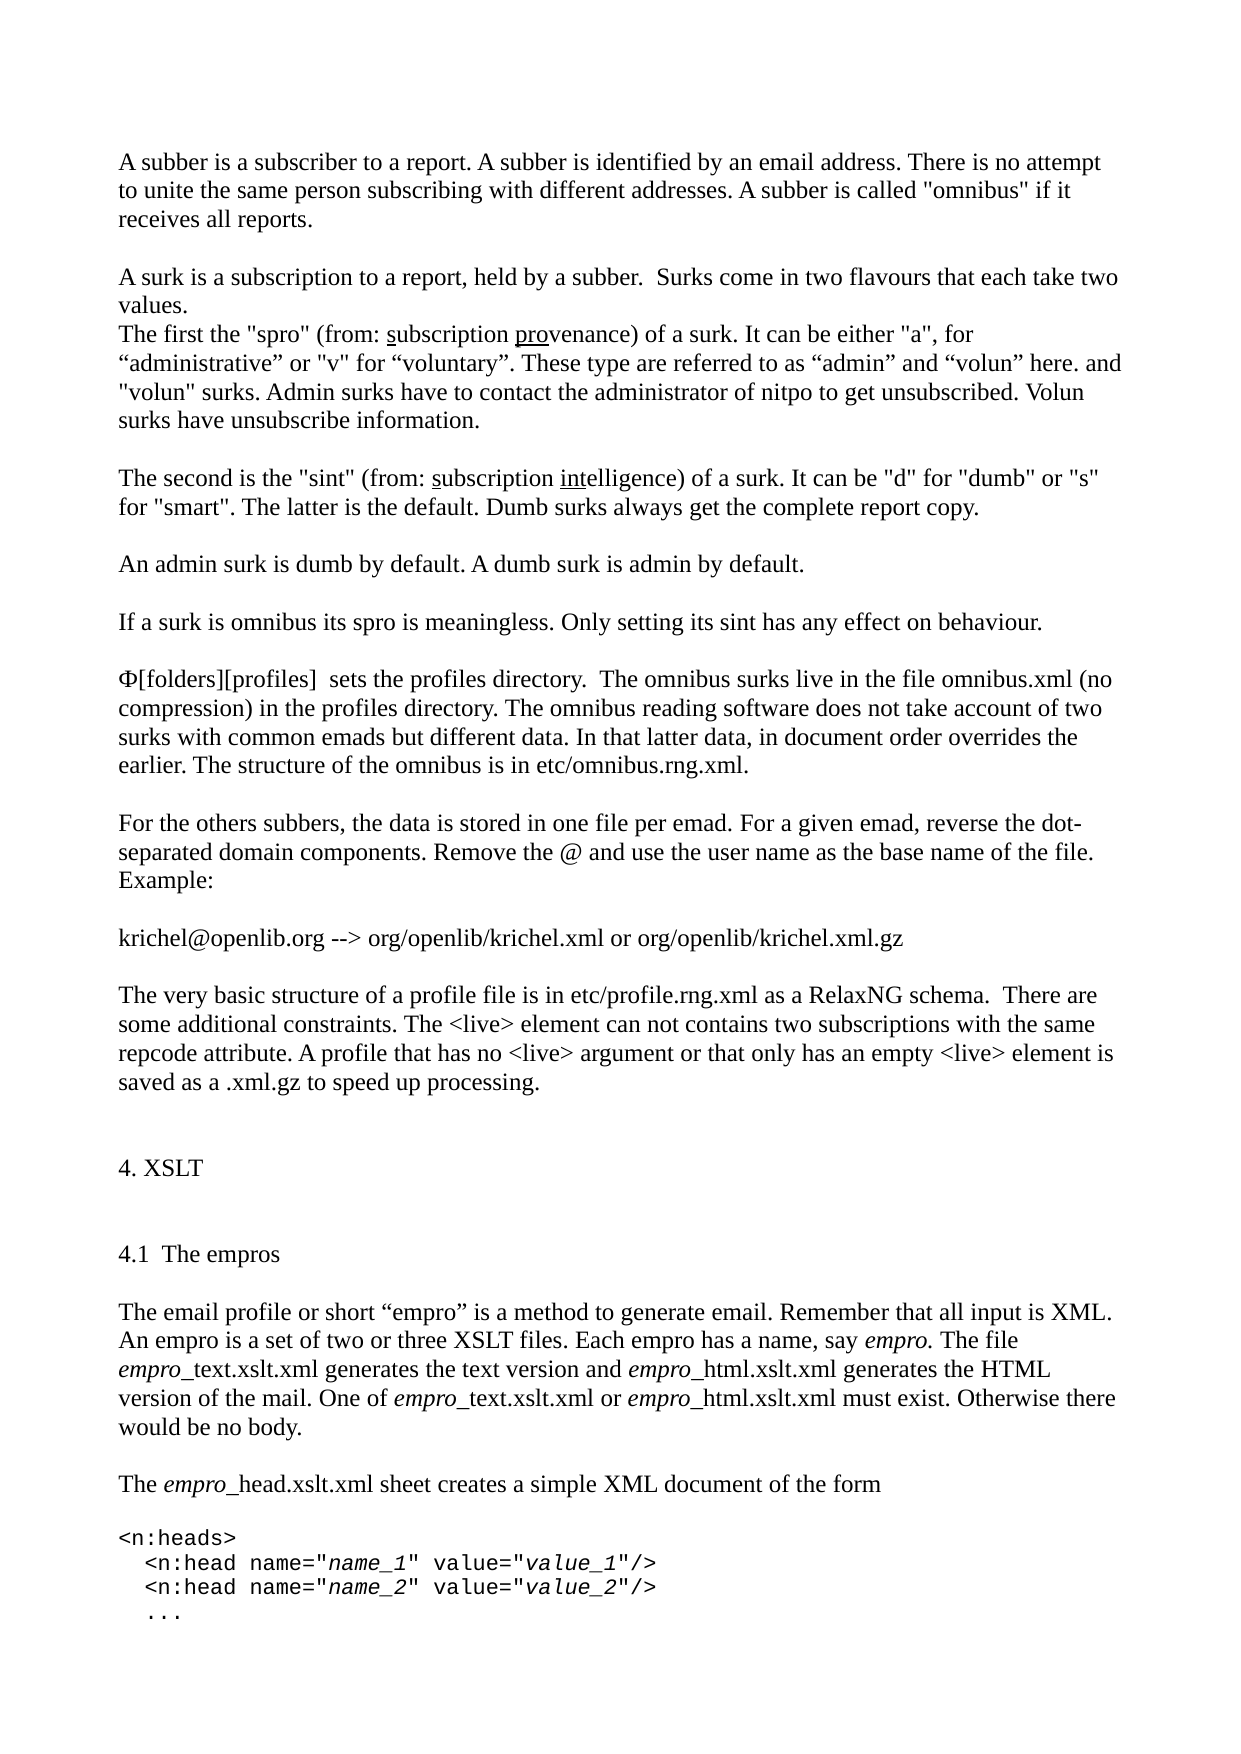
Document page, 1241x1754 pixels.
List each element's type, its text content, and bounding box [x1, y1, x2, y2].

text The empro_head.xslt.xml sheet creates a simple XML document of the form [118, 1469, 1122, 1498]
text 4.1 The empros [118, 1239, 1122, 1268]
text For the others subbers, the data is stored in one file per emad. For a given emad, reverse the dot-separated domain components. Remove the @ and use the user name as the base name of the file. Example: [118, 808, 1122, 894]
text An admin surk is dumb by default. A dumb surk is admin by default. [118, 549, 1122, 578]
text If a surk is omnibus its spro is meaningless. Only setting its sint has any effect on behaviour. [118, 607, 1122, 636]
text Ф[folders][profiles] sets the profiles directory. The omnibus surks live in the file omnibus.xml (no compression) in the profiles directory. The omnibus reading software does not take account of two surks with common emads but different data. In that latter data, in document order overrides the earlier. The structure of the omnibus is in etc/omnibus.rng.xml. [118, 664, 1122, 779]
text The email profile or short “empro” is a method to generate email. Remember that all input is XML. An empro is a set of two or three XSLT files. Each empro has a name, say empro. The file empro_text.xslt.xml generates the text version and empro_html.xslt.xml generates the HTML version of the mail. One of empro_text.xslt.xml or empro_html.xslt.xml must exist. Otherwise there would be no body. [118, 1297, 1122, 1441]
text 4. XSLT [118, 1153, 1122, 1182]
text <n:head name="name_1" value="value_1"/> [118, 1552, 1122, 1576]
text A subber is a subscriber to a report. A subber is identified by an email address. There is no attempt to unite the same person subscribing with different addresses. A subber is called "omnibus" if it receives all reports. [118, 147, 1122, 233]
text krichel@openlib.org --> org/openlib/krichel.xml or org/openlib/krichel.xml.gz [118, 923, 1122, 952]
text <n:head name="name_2" value="value_2"/> [118, 1576, 1122, 1601]
text The first the "spro" (from: subscription provenance) of a surk. It can be either "a", for “administrative” or "v" for “voluntary”. These type are referred to as “admin” and “volun” here. and "volun" surks. Admin surks have to contact the administrator of nitpo to get unsubscribed. Volun surks have unsubscribe information. [118, 319, 1122, 434]
text The very basic structure of a profile file is in etc/profile.rng.xml as a RelaxNG schema. There are some additional constraints. The <live> element can not contains two subscriptions with the same repcode attribute. A profile that has no <live> argument or that only has an empty <live> element is saved as a .xml.gz to speed up processing. [118, 981, 1122, 1096]
text The second is the "sint" (from: subscription intelligence) of a surk. It can be "d" for "dumb" or "s" for "smart". The latter is the default. Dumb surks always get the complete report copy. [118, 463, 1122, 521]
text <n:heads> [118, 1527, 1122, 1552]
text ... [118, 1601, 1122, 1626]
text A surk is a subscription to a report, held by a subber. Surks come in two flavours that each take two values. [118, 262, 1122, 319]
